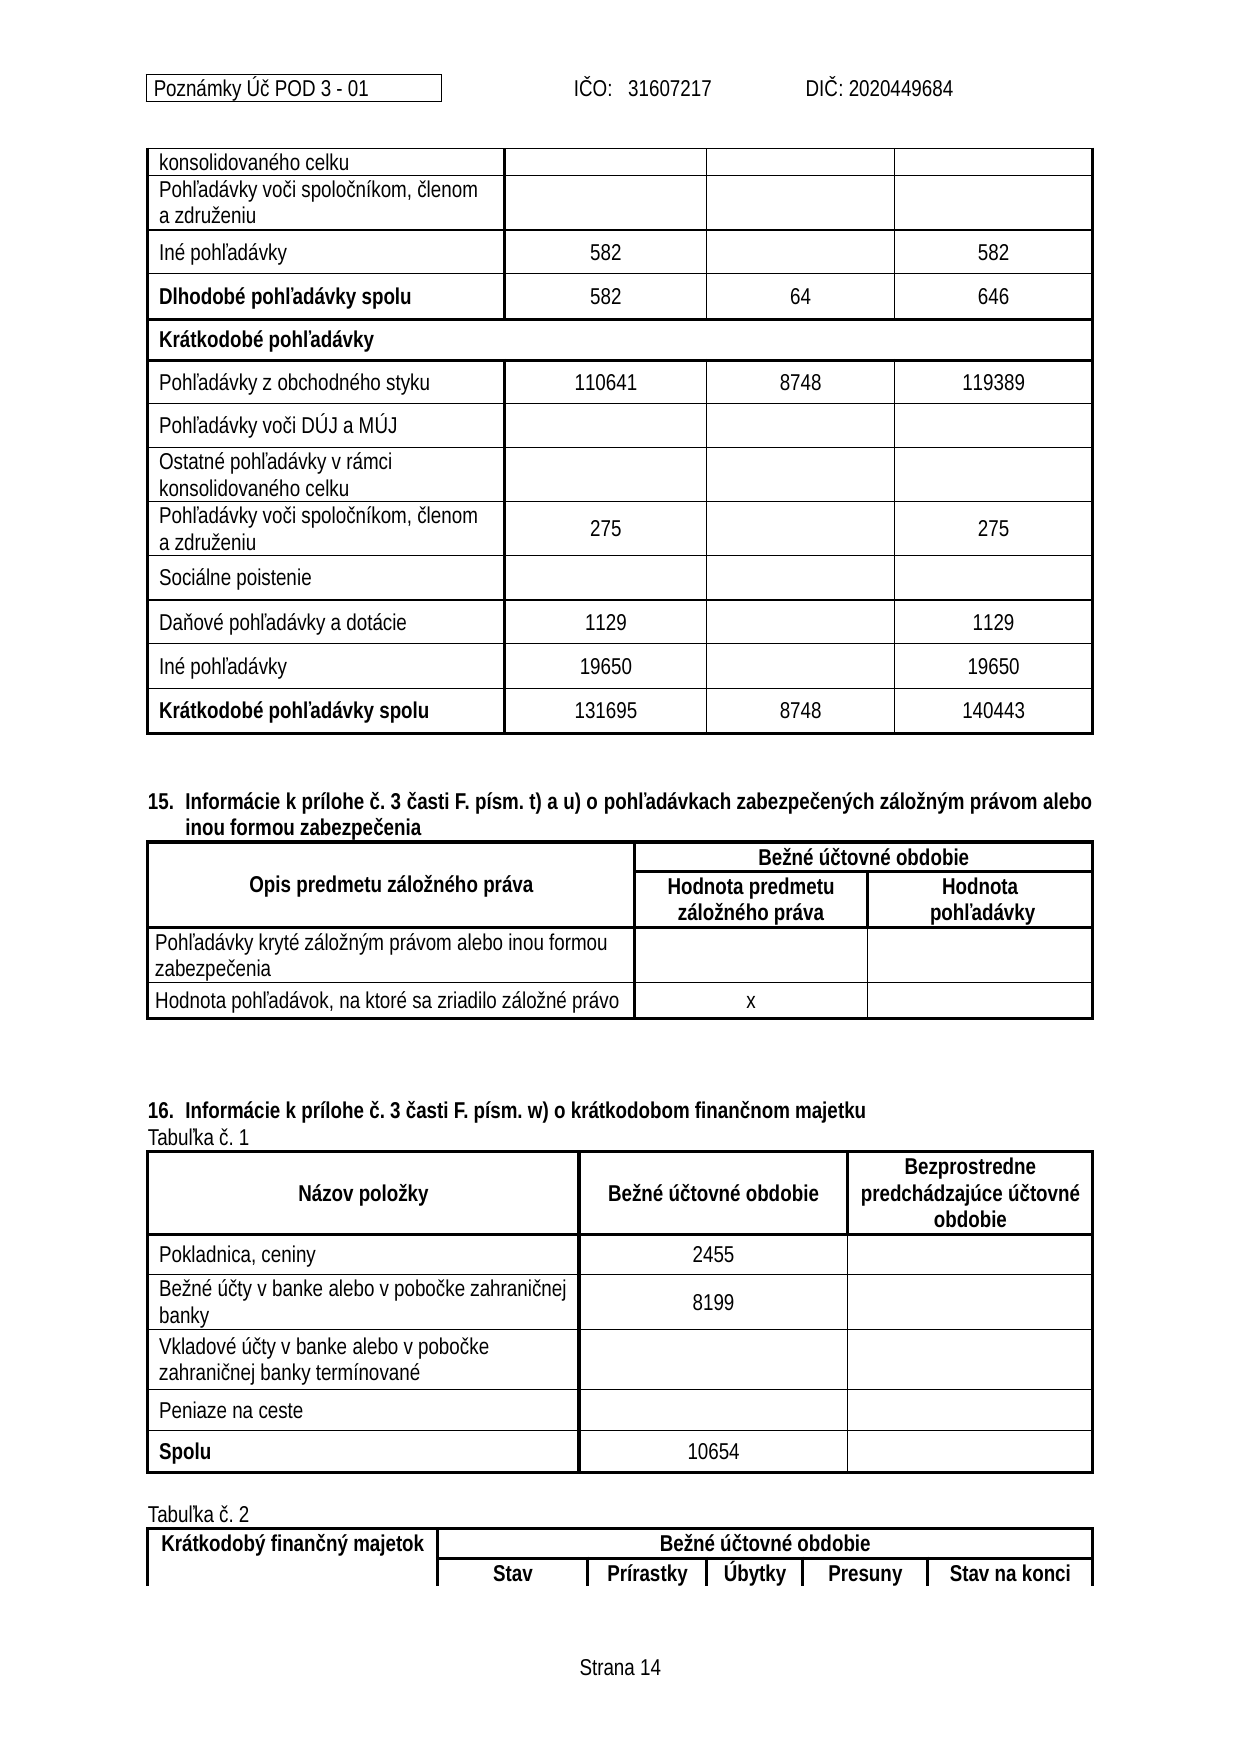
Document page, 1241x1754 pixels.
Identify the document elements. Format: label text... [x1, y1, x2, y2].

table_cell [848, 1431, 1091, 1471]
table_cell [848, 1330, 1091, 1388]
table_cell 64 [707, 274, 894, 317]
table_header Názov položky [149, 1153, 577, 1232]
table_cell Pohľadávky voči spoločníkom, členom a združeniu [149, 502, 503, 555]
table_cell Ostatné pohľadávky v rámci konsolidovaného celku [149, 448, 503, 501]
table_cell [707, 556, 894, 599]
table_cell [868, 929, 1091, 982]
table_cell [707, 502, 894, 555]
table_cell Prírastky [589, 1560, 705, 1586]
table_cell 131695 [506, 689, 706, 732]
table_cell [581, 1330, 847, 1388]
table_cell [506, 556, 706, 599]
table_cell [848, 1275, 1091, 1328]
table_cell 10654 [581, 1431, 847, 1471]
table_cell 119389 [895, 362, 1091, 403]
table_cell Pohľadávky z obchodného styku [149, 362, 503, 403]
table_cell Peniaze na ceste [149, 1390, 577, 1430]
table_cell Daňové pohľadávky a dotácie [149, 601, 503, 643]
table_cell 275 [895, 502, 1091, 555]
table_cell [506, 448, 706, 501]
table_cell 2455 [581, 1236, 847, 1274]
table_cell Pohľadávky voči DÚJ a MÚJ [149, 404, 503, 447]
table_cell [707, 448, 894, 501]
table_cell Spolu [149, 1431, 577, 1471]
table_cell [848, 1390, 1091, 1430]
table_cell 275 [506, 502, 706, 555]
table_cell Hodnota predmetu záložného práva [636, 873, 866, 926]
table_cell Pohľadávky voči spoločníkom, členom a združeniu [149, 176, 503, 229]
table_cell Pohľadávky kryté záložným právom alebo inou formou zabezpečenia [149, 929, 633, 982]
table_header Opis predmetu záložného práva [149, 844, 633, 926]
table_cell Hodnota pohľadávok, na ktoré sa zriadilo záložné právo [149, 983, 633, 1017]
table_cell Krátkodobé pohľadávky spolu [149, 689, 503, 732]
table_cell Hodnota pohľadávky [869, 873, 1091, 926]
table_cell Pokladnica, ceniny [149, 1236, 577, 1274]
title Tabuľka č. 2 [148, 1501, 1092, 1527]
table_cell 582 [895, 231, 1091, 273]
table_cell 582 [506, 274, 706, 317]
table_cell 582 [506, 231, 706, 273]
table_cell Iné pohľadávky [149, 231, 503, 273]
table_cell [581, 1390, 847, 1430]
table_header Bezprostredne predchádzajúce účtovné obdobie [849, 1153, 1091, 1232]
table_cell [707, 404, 894, 447]
table_cell Krátkodobé pohľadávky [149, 321, 1091, 359]
table_header Bežné účtovné obdobie [636, 844, 1091, 870]
table_cell 646 [895, 274, 1091, 317]
table_cell [895, 448, 1091, 501]
table_cell [506, 404, 706, 447]
table_header Bežné účtovné obdobie [439, 1530, 1091, 1557]
table_cell Dlhodobé pohľadávky spolu [149, 274, 503, 317]
table_cell [707, 149, 894, 175]
table_cell Stav [439, 1560, 586, 1586]
table_cell [636, 929, 867, 982]
table_cell [895, 176, 1091, 229]
table_cell [707, 231, 894, 273]
table_cell [868, 983, 1091, 1017]
table_cell [707, 601, 894, 643]
title Tabuľka č. 1 [148, 1124, 1092, 1150]
table_cell 8748 [707, 689, 894, 732]
table_cell [707, 176, 894, 229]
table_cell Sociálne poistenie [149, 556, 503, 599]
table_cell 140443 [895, 689, 1091, 732]
table_cell Presuny [804, 1560, 926, 1586]
table_cell [895, 556, 1091, 599]
title Informácie k prílohe č. 3 časti F. písm. t) a u) o pohľadávkach zabezpečených záložným právom alebo inou formou zabezpečenia [148, 788, 1092, 840]
title Informácie k prílohe č. 3 časti F. písm. w) o krátkodobom finančnom majetku [148, 1097, 1092, 1124]
table_cell Úbytky [708, 1560, 801, 1586]
table_cell x [636, 983, 867, 1017]
table_cell 19650 [895, 644, 1091, 688]
table_cell 110641 [506, 362, 706, 403]
table_cell [848, 1236, 1091, 1274]
table_cell [707, 644, 894, 688]
table_cell 1129 [895, 601, 1091, 643]
table_cell 8748 [707, 362, 894, 403]
table_cell 19650 [506, 644, 706, 688]
table_cell konsolidovaného celku [149, 149, 503, 175]
table_header Krátkodobý finančný majetok [149, 1530, 436, 1586]
table_cell [895, 149, 1091, 175]
table_cell [506, 149, 706, 175]
table_cell 1129 [506, 601, 706, 643]
table_cell [506, 176, 706, 229]
table_header Bežné účtovné obdobie [581, 1153, 846, 1232]
table_cell 8199 [581, 1275, 847, 1328]
table_cell [895, 404, 1091, 447]
table_cell Stav na konci [929, 1560, 1091, 1586]
table_cell Iné pohľadávky [149, 644, 503, 688]
table_cell Vkladové účty v banke alebo v pobočke zahraničnej banky termínované [149, 1330, 577, 1388]
table_cell Bežné účty v banke alebo v pobočke zahraničnej banky [149, 1275, 577, 1328]
